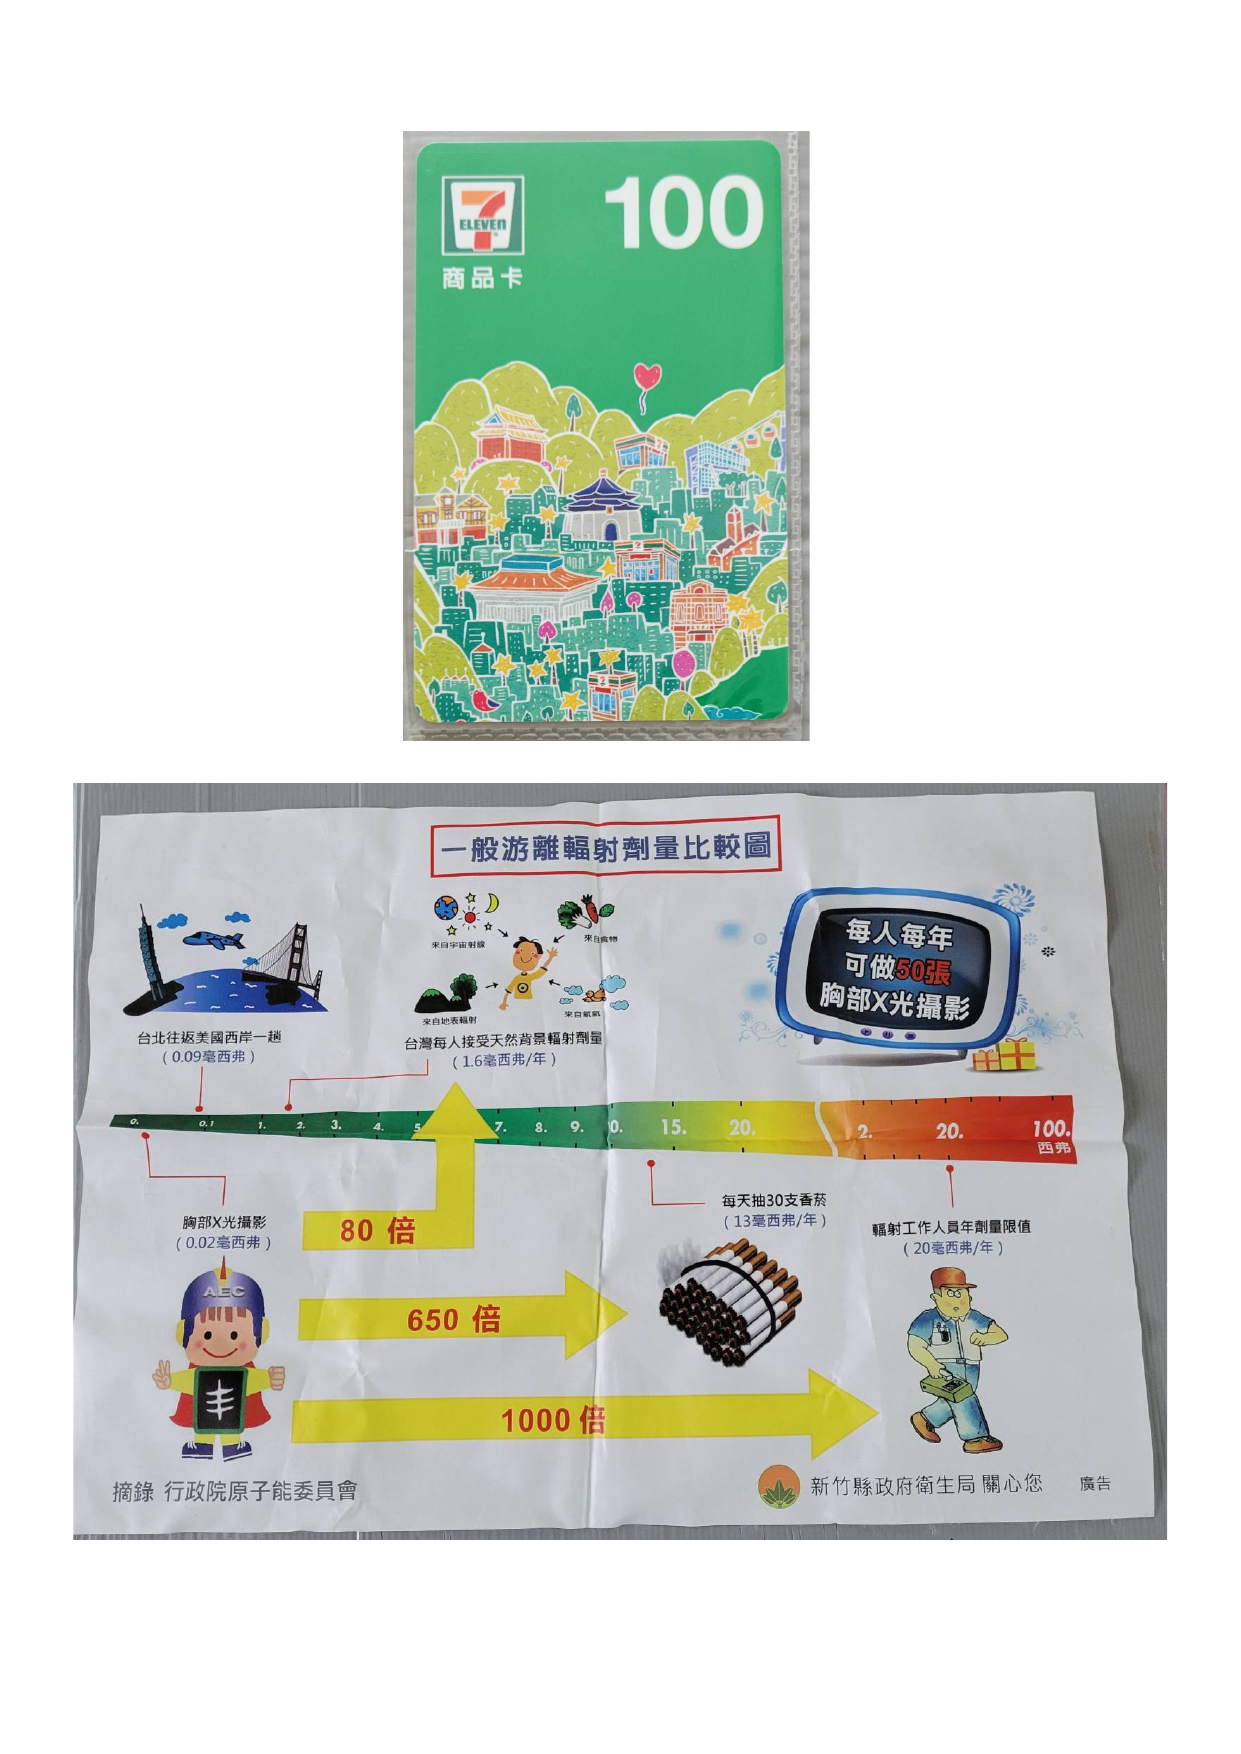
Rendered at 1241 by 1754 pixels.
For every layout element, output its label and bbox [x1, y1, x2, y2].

picture [73, 783, 1168, 1540]
picture [403, 131, 810, 741]
